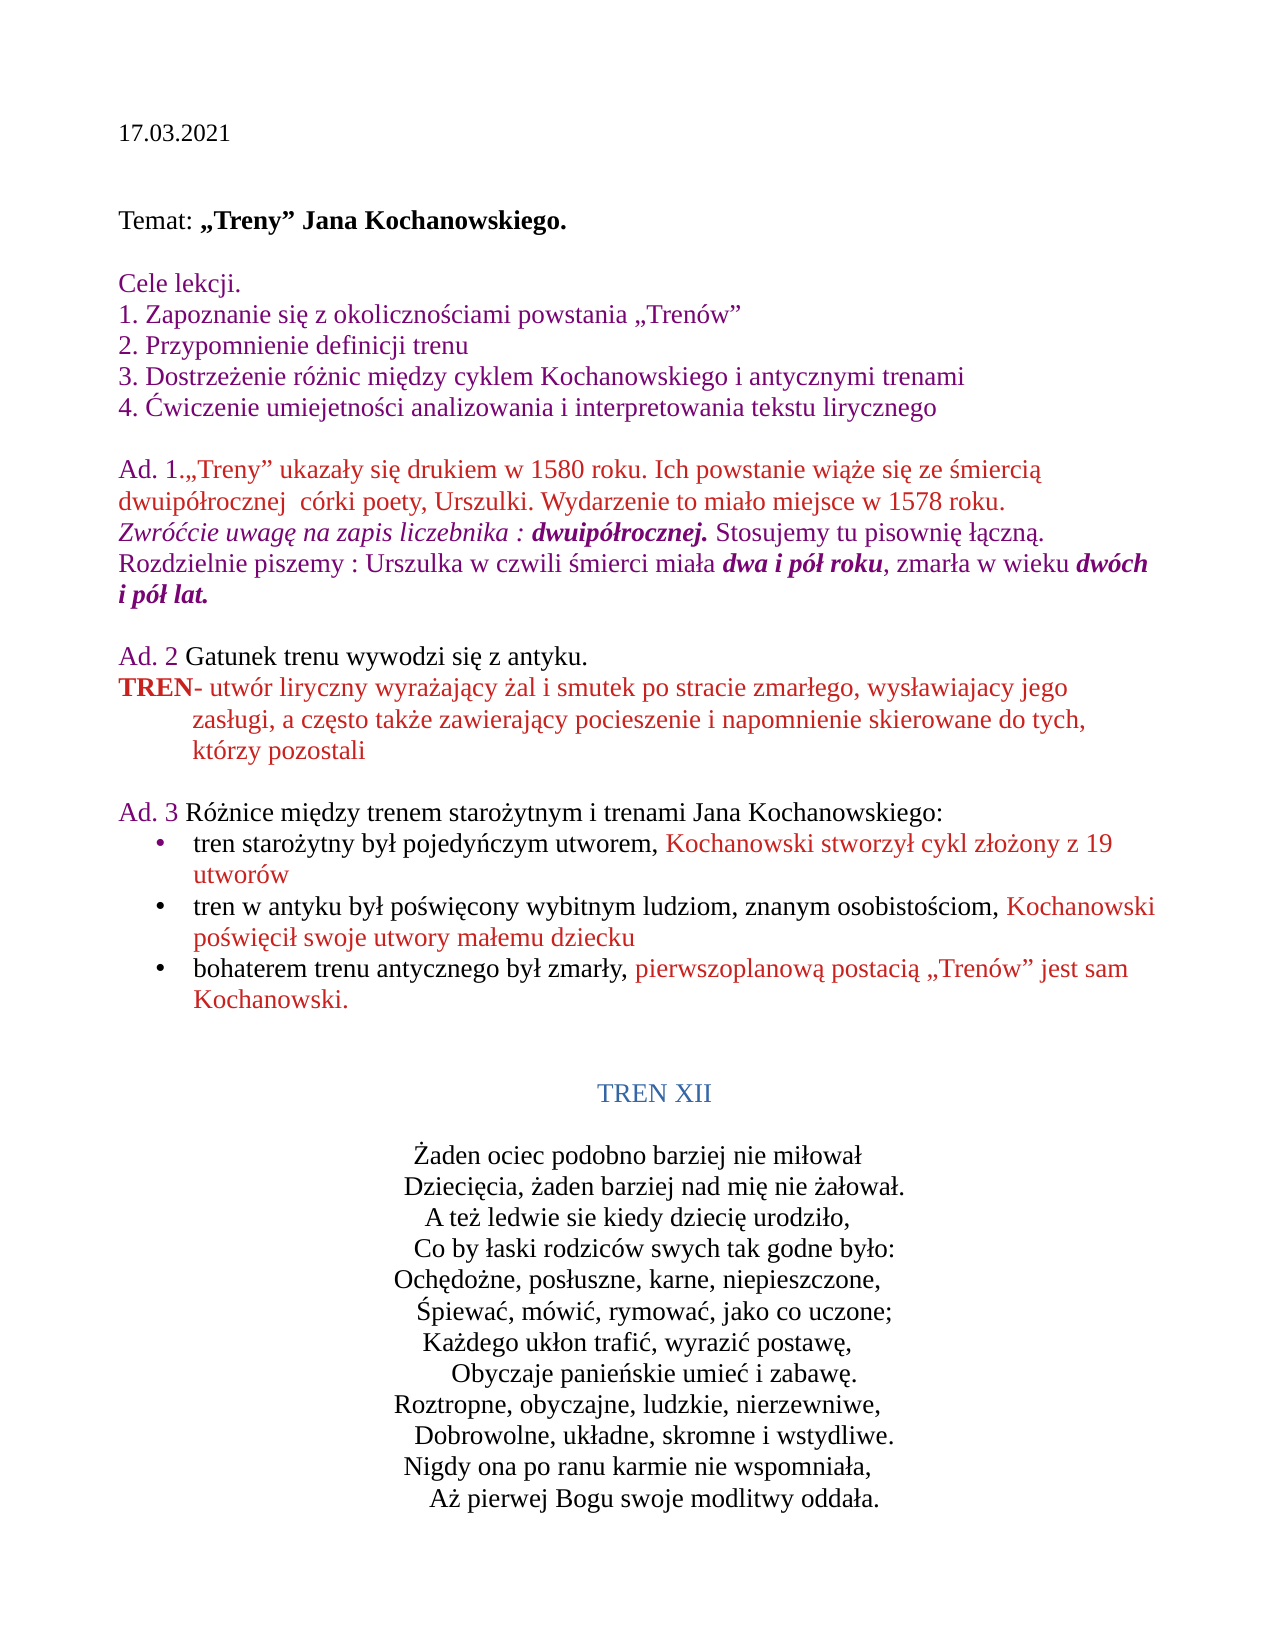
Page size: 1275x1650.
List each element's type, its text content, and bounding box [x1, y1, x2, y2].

text Ad. 3 Różnice między trenem starożytnym i trenami Jana Kochanowskiego: [118, 796, 1157, 827]
list tren w antyku był poświęcony wybitnym ludziom, znanym osobistościom, Kochanowski poświęcił swoje utwory małemu dziecku [156, 890, 1157, 952]
text Temat: „Treny” Jana Kochanowskiego. [118, 204, 1157, 236]
text TREN- utwór liryczny wyrażający żal i smutek po stracie zmarłego, wysławiajacy jego zasługi, a często także zawierający pocieszenie i napomnienie skierowane do tych, którzy pozostali [118, 672, 1157, 765]
text Ad. 2 Gatunek trenu wywodzi się z antyku. [118, 640, 1157, 672]
text 2. Przypomnienie definicji trenu [118, 329, 1157, 360]
text Żaden ociec podobno barziej nie miłował Dziecięcia, żaden barziej nad mię nie żałował. A też ledwie sie kiedy dziecię urodziło, Co by łaski rodziców swych tak godne było: Ochędożne, posłuszne, karne, niepieszczone, Śpiewać, mówić, rymować, jako co uczone; Każdego ukłon trafić, wyrazić postawę, Obyczaje panieńskie umieć i zabawę. Roztropne, obyczajne, ludzkie, nierzewniwe, Dobrowolne, układne, skromne i wstydliwe. Nigdy ona po ranu karmie nie wspomniała, Aż pierwej Bogu swoje modlitwy oddała. [118, 1139, 1157, 1513]
text Zwróćcie uwagę na zapis liczebnika : dwuipółrocznej. Stosujemy tu pisownię łączną. Rozdzielnie piszemy : Urszulka w czwili śmierci miała dwa i pół roku, zmarła w wieku dwóch i pół lat. [118, 516, 1157, 609]
text TREN XII [118, 1046, 1157, 1108]
text 17.03.2021 [118, 118, 1157, 147]
list bohaterem trenu antycznego był zmarły, pierwszoplanową postacią „Trenów” jest sam Kochanowski. [156, 952, 1157, 1014]
text 1. Zapoznanie się z okolicznościami powstania „Trenów” [118, 298, 1157, 329]
text Cele lekcji. [118, 267, 1157, 298]
list tren starożytny był pojedyńczym utworem, Kochanowski stworzył cykl złożony z 19 utworów [156, 827, 1157, 890]
text Ad. 1.„Treny” ukazały się drukiem w 1580 roku. Ich powstanie wiąże się ze śmiercią dwuipółrocznej córki poety, Urszulki. Wydarzenie to miało miejsce w 1578 roku. [118, 453, 1157, 516]
text 3. Dostrzeżenie różnic między cyklem Kochanowskiego i antycznymi trenami [118, 360, 1157, 391]
text 4. Ćwiczenie umiejetności analizowania i interpretowania tekstu lirycznego [118, 391, 1157, 422]
